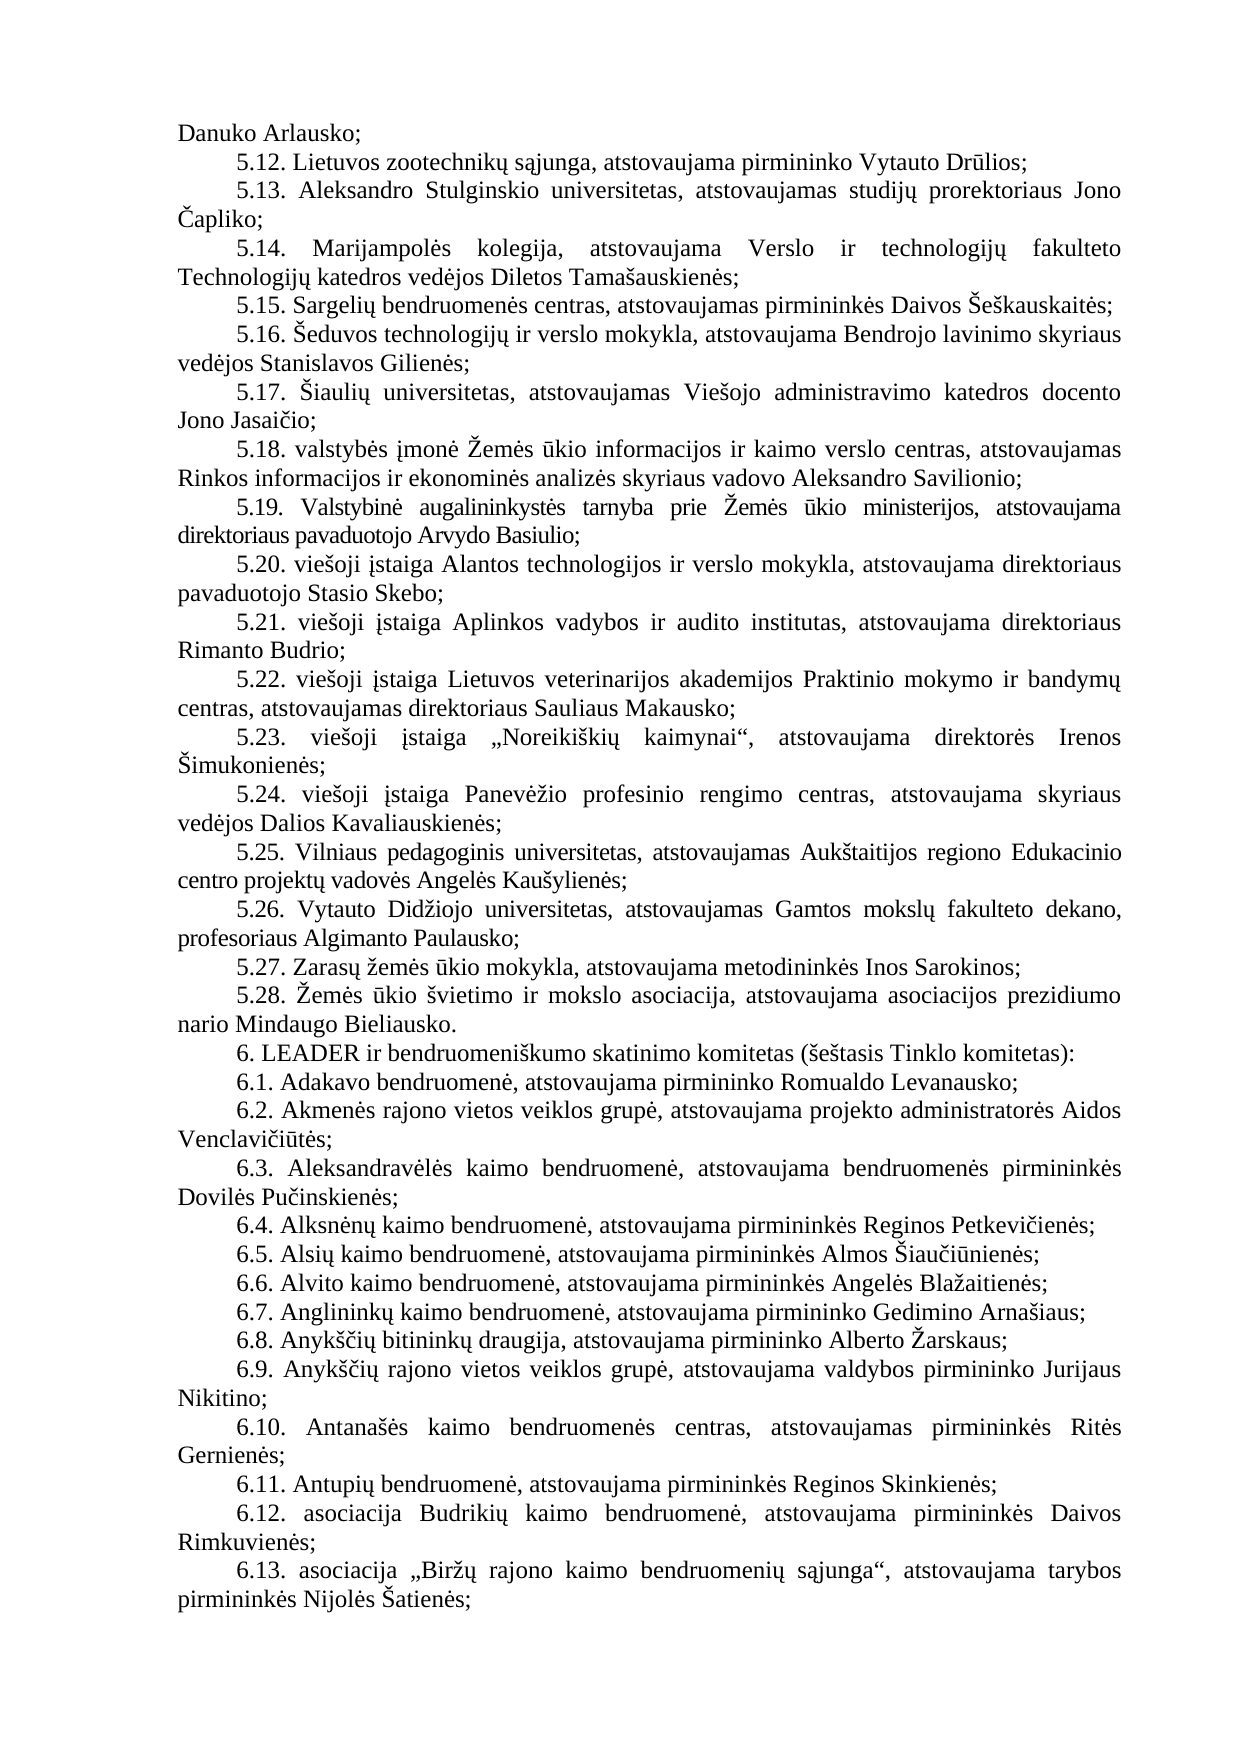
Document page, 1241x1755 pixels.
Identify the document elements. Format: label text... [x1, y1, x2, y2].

text 6.7. Anglininkų kaimo bendruomenė, atstovaujama pirmininko Gedimino Arnašiaus; [177, 1297, 1122, 1326]
text 5.14. Marijampolės kolegija, atstovaujama Verslo ir technologijų fakulteto Technologijų katedros vedėjos Diletos Tamašauskienės; [177, 233, 1122, 291]
text 6.9. Anykščių rajono vietos veiklos grupė, atstovaujama valdybos pirmininko Jurijaus Nikitino; [177, 1354, 1122, 1412]
text 5.20. viešoji įstaiga Alantos technologijos ir verslo mokykla, atstovaujama direktoriaus pavaduotojo Stasio Skebo; [177, 549, 1122, 607]
text 5.18. valstybės įmonė Žemės ūkio informacijos ir kaimo verslo centras, atstovaujamas Rinkos informacijos ir ekonominės analizės skyriaus vadovo Aleksandro Savilionio; [177, 434, 1122, 492]
text 6.3. Aleksandravėlės kaimo bendruomenė, atstovaujama bendruomenės pirmininkės Dovilės Pučinskienės; [177, 1153, 1122, 1211]
text 6. LEADER ir bendruomeniškumo skatinimo komitetas (šeštasis Tinklo komitetas): [177, 1038, 1122, 1067]
text 5.16. Šeduvos technologijų ir verslo mokykla, atstovaujama Bendrojo lavinimo skyriaus vedėjos Stanislavos Gilienės; [177, 319, 1122, 377]
text 5.25. Vilniaus pedagoginis universitetas, atstovaujamas Aukštaitijos regiono Edukacinio centro projektų vadovės Angelės Kaušylienės; [177, 837, 1122, 894]
text 6.12. asociacija Budrikių kaimo bendruomenė, atstovaujama pirmininkės Daivos Rimkuvienės; [177, 1498, 1122, 1556]
text 6.2. Akmenės rajono vietos veiklos grupė, atstovaujama projekto administratorės Aidos Venclavičiūtės; [177, 1096, 1122, 1153]
text 5.28. Žemės ūkio švietimo ir mokslo asociacija, atstovaujama asociacijos prezidiumo nario Mindaugo Bieliausko. [177, 981, 1122, 1038]
text 5.12. Lietuvos zootechnikų sąjunga, atstovaujama pirmininko Vytauto Drūlios; [177, 147, 1122, 176]
text 5.22. viešoji įstaiga Lietuvos veterinarijos akademijos Praktinio mokymo ir bandymų centras, atstovaujamas direktoriaus Sauliaus Makausko; [177, 664, 1122, 722]
text 6.8. Anykščių bitininkų draugija, atstovaujama pirmininko Alberto Žarskaus; [177, 1326, 1122, 1354]
text 5.27. Zarasų žemės ūkio mokykla, atstovaujama metodininkės Inos Sarokinos; [177, 952, 1122, 981]
text 6.6. Alvito kaimo bendruomenė, atstovaujama pirmininkės Angelės Blažaitienės; [177, 1268, 1122, 1297]
text Danuko Arlausko; [177, 118, 1122, 147]
text 5.21. viešoji įstaiga Aplinkos vadybos ir audito institutas, atstovaujama direktoriaus Rimanto Budrio; [177, 607, 1122, 664]
text 6.11. Antupių bendruomenė, atstovaujama pirmininkės Reginos Skinkienės; [177, 1469, 1122, 1498]
text 5.23. viešoji įstaiga „Noreikiškių kaimynai“, atstovaujama direktorės Irenos Šimukonienės; [177, 722, 1122, 779]
text 5.17. Šiaulių universitetas, atstovaujamas Viešojo administravimo katedros docento Jono Jasaičio; [177, 377, 1122, 434]
text 6.4. Alksnėnų kaimo bendruomenė, atstovaujama pirmininkės Reginos Petkevičienės; [177, 1211, 1122, 1239]
text 5.13. Aleksandro Stulginskio universitetas, atstovaujamas studijų prorektoriaus Jono Čapliko; [177, 176, 1122, 233]
text 6.1. Adakavo bendruomenė, atstovaujama pirmininko Romualdo Levanausko; [177, 1067, 1122, 1096]
text 5.19. Valstybinė augalininkystės tarnyba prie Žemės ūkio ministerijos, atstovaujama direktoriaus pavaduotojo Arvydo Basiulio; [177, 492, 1122, 549]
text 6.13. asociacija „Biržų rajono kaimo bendruomenių sąjunga“, atstovaujama tarybos pirmininkės Nijolės Šatienės; [177, 1556, 1122, 1613]
text 5.26. Vytauto Didžiojo universitetas, atstovaujamas Gamtos mokslų fakulteto dekano, profesoriaus Algimanto Paulausko; [177, 894, 1122, 952]
text 5.15. Sargelių bendruomenės centras, atstovaujamas pirmininkės Daivos Šeškauskaitės; [177, 291, 1122, 319]
text 6.5. Alsių kaimo bendruomenė, atstovaujama pirmininkės Almos Šiaučiūnienės; [177, 1239, 1122, 1268]
text 5.24. viešoji įstaiga Panevėžio profesinio rengimo centras, atstovaujama skyriaus vedėjos Dalios Kavaliauskienės; [177, 779, 1122, 837]
text 6.10. Antanašės kaimo bendruomenės centras, atstovaujamas pirmininkės Ritės Gernienės; [177, 1412, 1122, 1469]
